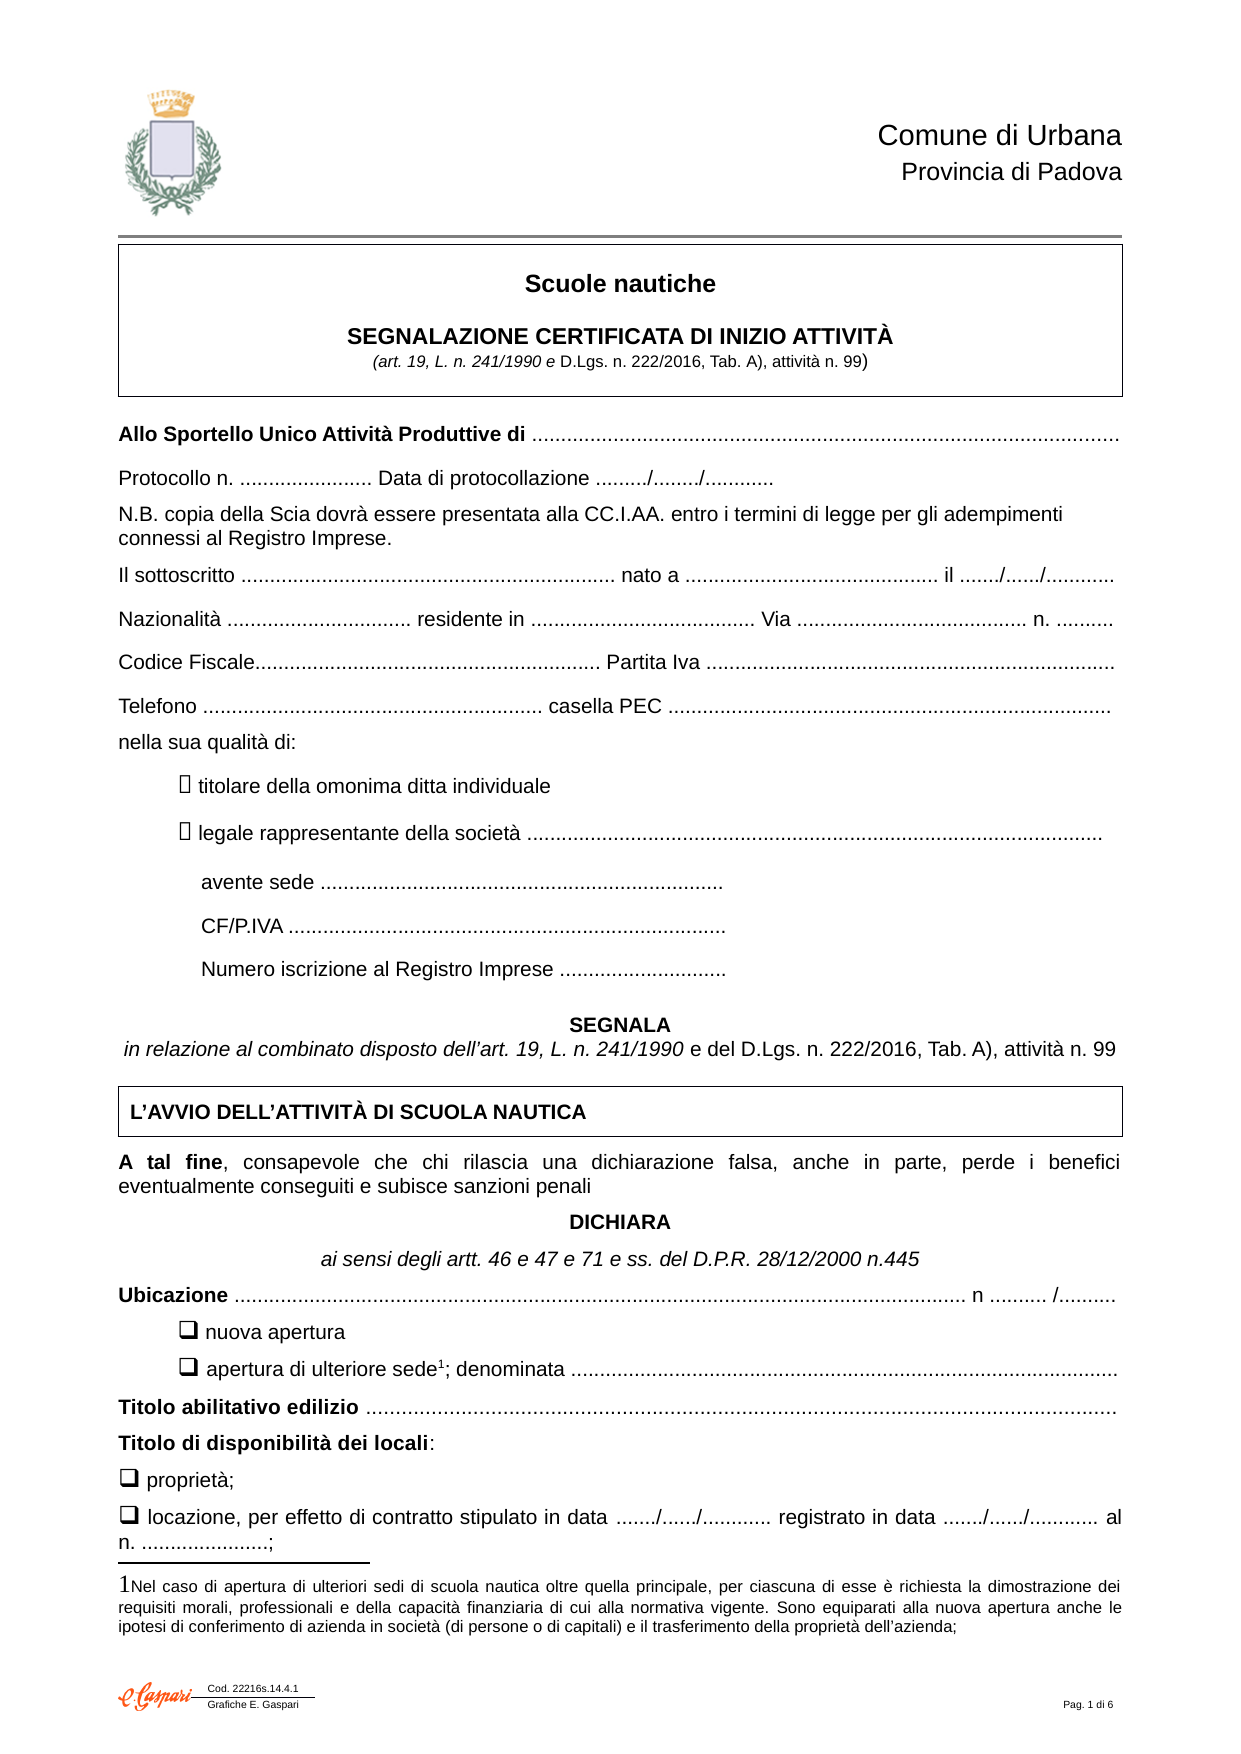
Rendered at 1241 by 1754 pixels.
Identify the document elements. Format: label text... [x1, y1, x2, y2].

text Numero iscrizione al Registro Imprese ............................. [201, 957, 1122, 981]
text  locazione, per effetto di contratto stipulato in data ......./....../............ registrato in data ......./....../............ al n. ......................; [118, 1505, 1122, 1554]
text Comune di Urbana [118, 118, 1122, 152]
text Il sottoscritto ................................................................. nato a ............................................ il ......./....../............ [118, 563, 1122, 587]
text N.B. copia della Scia dovrà essere presentata alla CC.I.AA. entro i termini di legge per gli adempimenti connessi al Registro Imprese. [118, 502, 1122, 550]
table_header Scuole nautiche SEGNALAZIONE CERTIFICATA DI INIZIO ATTIVITÀ (art. 19, L. n. 241/1990 e D.Lgs. n. 222/2016, Tab. A), attività n. 99) [119, 245, 1122, 396]
text  titolare della omonima ditta individuale [177, 767, 1122, 801]
text in relazione al combinato disposto dell’art. 19, L. n. 241/1990 e del D.Lgs. n. 222/2016, Tab. A), attività n. 99 [118, 1037, 1122, 1061]
picture [122, 152, 224, 157]
text  legale rappresentante della società .................................................................................................... [177, 813, 1122, 847]
text  proprietà; [118, 1467, 1122, 1492]
text Titolo abilitativo edilizio .............................................................................................................................. [118, 1394, 1122, 1418]
text  nuova apertura [177, 1319, 1122, 1344]
text nella sua qualità di: [118, 730, 1122, 754]
text Ubicazione ............................................................................................................................... n .......... /.......... [118, 1283, 1122, 1307]
text ai sensi degli artt. 46 e 47 e 71 e ss. del D.P.R. 28/12/2000 n.445 [118, 1247, 1122, 1271]
text DICHIARA [118, 1210, 1122, 1234]
text SEGNALA [118, 1013, 1122, 1037]
text Titolo di disponibilità dei locali: [118, 1431, 1122, 1455]
picture [122, 185, 224, 219]
text Codice Fiscale............................................................ Partita Iva ....................................................................... [118, 650, 1122, 674]
text CF/P.IVA ............................................................................ [201, 913, 1122, 937]
text A tal fine, consapevole che chi rilascia una dichiarazione falsa, anche in parte, perde i benefici eventualmente conseguiti e subisce sanzioni penali [118, 1150, 1122, 1198]
table_header L’AVVIO DELL’ATTIVITÀ DI SCUOLA NAUTICA [119, 1087, 1122, 1136]
picture [118, 1682, 192, 1711]
text Nel caso di apertura di ulteriori sedi di scuola nautica oltre quella principale, per ciascuna di esse è richiesta la dimostrazione dei requisiti morali, professionali e della capacità finanziaria di cui alla normativa vigente. Sono equiparati alla nuova apertura anche le ipotesi di conferimento di azienda in società (di persone o di capitali) e il trasferimento della proprietà dell’azienda; [118, 1569, 1122, 1636]
text avente sede ...................................................................... [201, 870, 1122, 894]
text Protocollo n. ....................... Data di protocollazione ........./......../............ [118, 466, 1122, 490]
text Telefono ........................................................... casella PEC ............................................................................. [118, 694, 1122, 718]
text Provincia di Padova [118, 157, 1122, 185]
text Allo Sportello Unico Attività Produttive di [118, 422, 1122, 446]
text Nazionalità ................................ residente in ....................................... Via ........................................ n. .......... [118, 606, 1122, 630]
text  apertura di ulteriore sede; denominata ............................................................................................... [177, 1357, 1122, 1382]
picture [122, 87, 224, 118]
